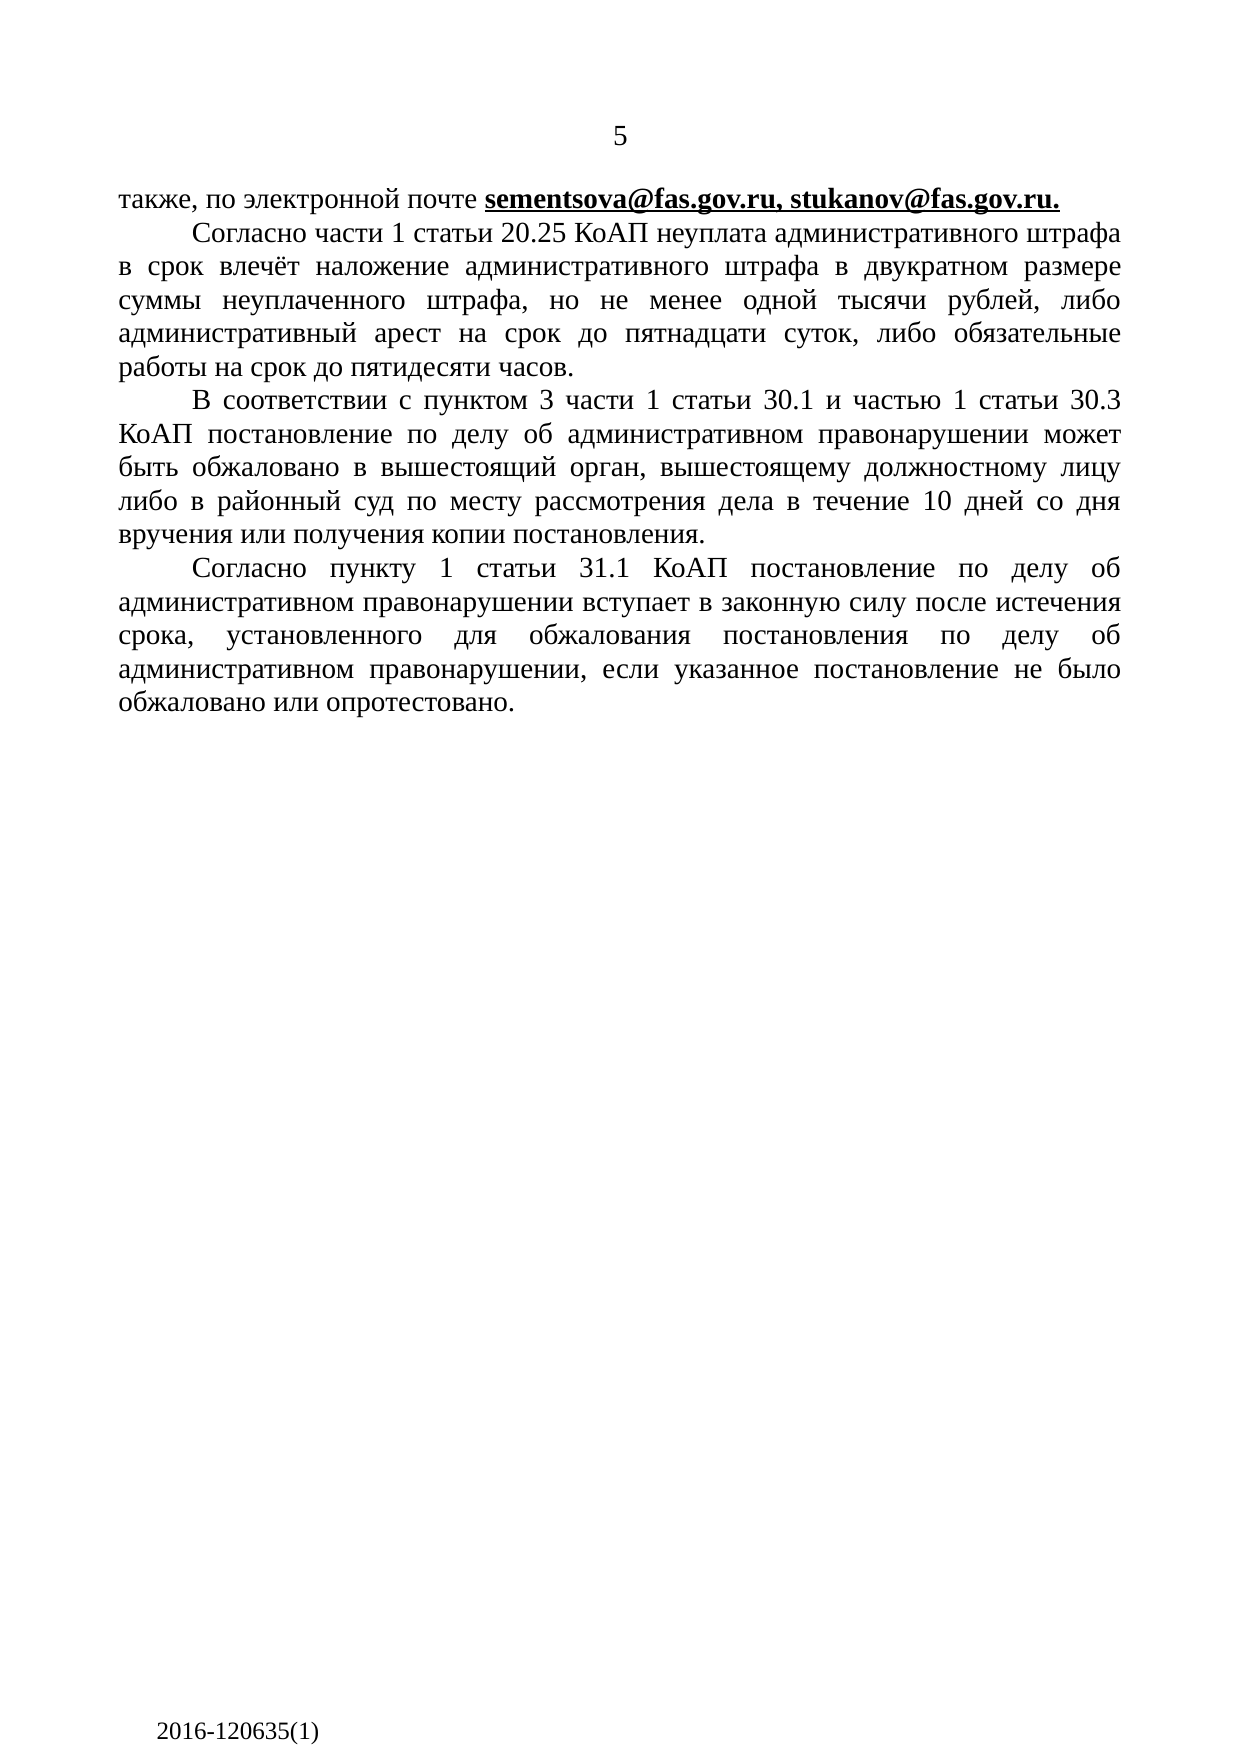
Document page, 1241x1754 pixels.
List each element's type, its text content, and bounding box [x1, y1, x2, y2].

text Согласно пункту 1 статьи 31.1 КоАП постановление по делу об административном правонарушении вступает в законную силу после истечения срока, установленного для обжалования постановления по делу об административном правонарушении, если указанное постановление не было обжаловано или опротестовано. [118, 550, 1122, 718]
text Согласно части 1 статьи 20.25 КоАП неуплата административного штрафа в срок влечёт наложение административного штрафа в двукратном размере суммы неуплаченного штрафа, но не менее одной тысячи рублей, либо административный арест на срок до пятнадцати суток, либо обязательные работы на срок до пятидесяти часов. [118, 215, 1122, 382]
text В соответствии с пунктом 3 части 1 статьи 30.1 и частью 1 статьи 30.3 КоАП постановление по делу об административном правонарушении может быть обжаловано в вышестоящий орган, вышестоящему должностному лицу либо в районный суд по месту рассмотрения дела в течение 10 дней со дня вручения или получения копии постановления. [118, 382, 1122, 550]
text также, по электронной почте sementsova@fas.gov.ru, stukanov@fas.gov.ru. [118, 181, 1122, 215]
